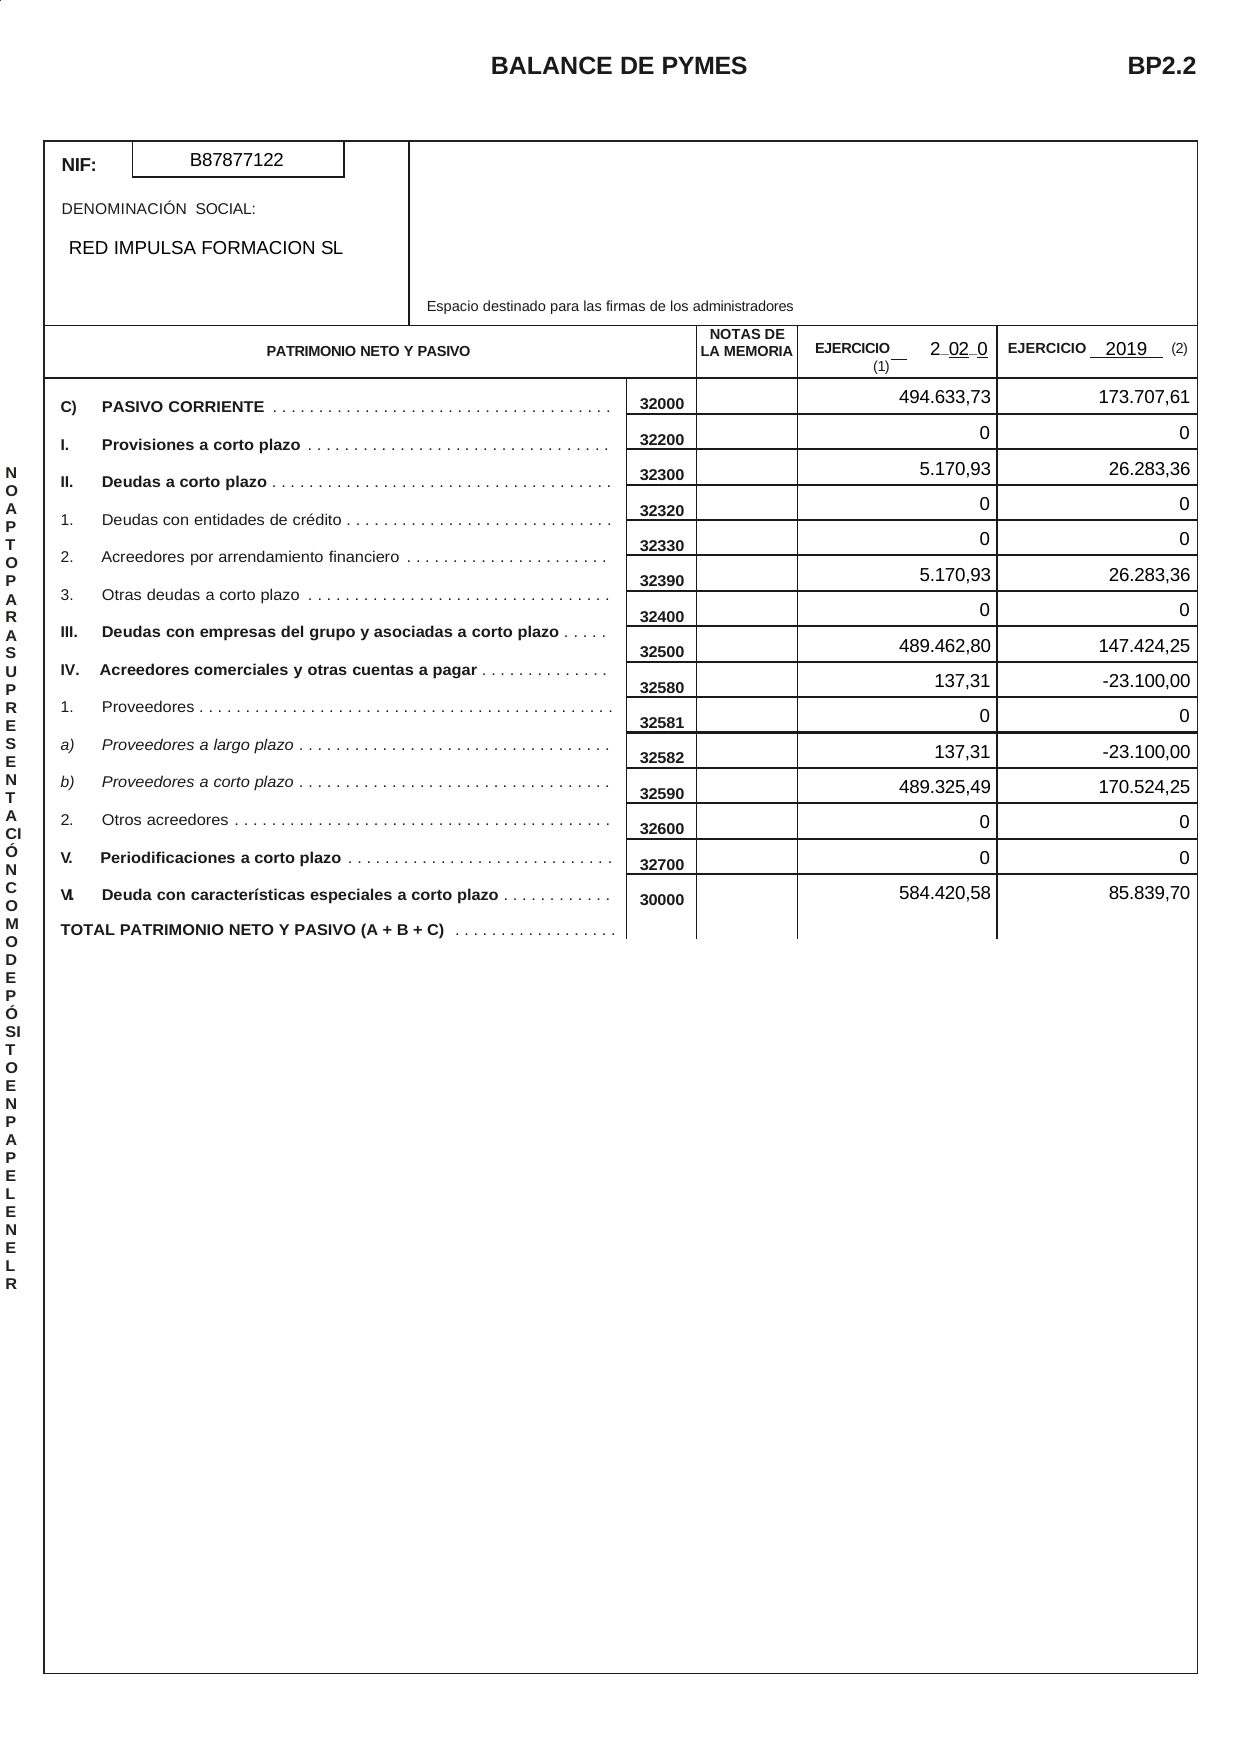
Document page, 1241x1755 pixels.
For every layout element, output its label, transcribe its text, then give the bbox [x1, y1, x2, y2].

table_cell 32200 [627, 415, 696, 448]
text NO APTO PARA SU PRESENTACIÓN COMO DEPÓSITO EN PAPEL EN EL REGISTRO MERCANTIL [5, 464, 26, 1290]
table_cell EJERCICIO 2_02_0 (1) [798, 326, 996, 377]
table_cell 0 [798, 415, 996, 448]
table_cell [45, 939, 1197, 1673]
table_cell 0 [798, 804, 996, 838]
table_cell 489.462,80 [798, 627, 996, 661]
table_cell 0 [798, 840, 996, 873]
table_header [345, 142, 408, 176]
table_cell [697, 663, 797, 696]
table_cell 32500 [627, 627, 696, 661]
table_cell [697, 804, 797, 838]
table_cell 32400 [627, 592, 696, 625]
table_cell 26.283,36 [998, 556, 1197, 590]
table_cell 137,31 [798, 734, 996, 767]
table_header Espacio destinado para las firmas de los administradores [410, 142, 1197, 324]
table_header B87877122 [133, 142, 343, 176]
table_cell [697, 379, 797, 412]
table_cell 32582 [627, 734, 696, 767]
table_cell 137,31 [798, 663, 996, 696]
table_cell [697, 875, 797, 939]
table_cell [697, 592, 797, 625]
table_cell 0 [798, 698, 996, 731]
table_cell [697, 450, 797, 483]
table_cell 32581 [627, 698, 696, 731]
table_cell 32580 [627, 663, 696, 696]
table_cell 170.524,25 [998, 769, 1197, 802]
table_cell -23.100,00 [998, 663, 1197, 696]
table_cell [697, 769, 797, 802]
table_cell [697, 698, 797, 731]
table_cell [697, 734, 797, 767]
table_cell 5.170,93 [798, 450, 996, 483]
table_cell 0 [998, 415, 1197, 448]
table_cell 32590 [627, 769, 696, 802]
table_cell PASIVO CORRIENTE . . . . . . . . . . . . . . . . . . . . . . . . . . . . . . . . . . . . . Provisiones a corto plazo . . . . . . . . . . . . . . . . . . . . . . . . . . . . . . . . . Deudas a corto plazo . . . . . . . . . . . . . . . . . . . . . . . . . . . . . . . . . . . . . Deudas con entidades de crédito . . . . . . . . . . . . . . . . . . . . . . . . . . . . . Acreedores por arrendamiento financiero . . . . . . . . . . . . . . . . . . . . . . Otras deudas a corto plazo . . . . . . . . . . . . . . . . . . . . . . . . . . . . . . . . . Deudas con empresas del grupo y asociadas a corto plazo . . . . . Acreedores comerciales y otras cuentas a pagar . . . . . . . . . . . . . . Proveedores . . . . . . . . . . . . . . . . . . . . . . . . . . . . . . . . . . . . . . . . . . . . . Proveedores a largo plazo . . . . . . . . . . . . . . . . . . . . . . . . . . . . . . . . . . Proveedores a corto plazo . . . . . . . . . . . . . . . . . . . . . . . . . . . . . . . . . . 2. Otros acreedores . . . . . . . . . . . . . . . . . . . . . . . . . . . . . . . . . . . . . . . . . Periodificaciones a corto plazo . . . . . . . . . . . . . . . . . . . . . . . . . . . . . Deuda con características especiales a corto plazo . . . . . . . . . . . . TOTAL PATRIMONIO NETO Y PASIVO (A + B + C) . . . . . . . . . . . . . . . . . . [45, 379, 626, 939]
table_header NIF: [45, 142, 132, 176]
table_cell 0 [998, 521, 1197, 554]
table_cell 30000 [627, 875, 696, 939]
table_cell [697, 521, 797, 554]
table_cell -23.100,00 [998, 734, 1197, 767]
table_cell 85.839,70 [998, 875, 1197, 939]
table_cell 0 [998, 840, 1197, 873]
table_cell PATRIMONIO NETO Y PASIVO [45, 326, 696, 377]
table_cell 32600 [627, 804, 696, 838]
table_cell 32390 [627, 556, 696, 590]
table_cell [697, 627, 797, 661]
table_cell 32700 [627, 840, 696, 873]
table_cell 26.283,36 [998, 450, 1197, 483]
table_cell 32320 [627, 486, 696, 519]
table_cell NOTAS DE LA MEMORIA [697, 326, 797, 377]
table_cell 0 [998, 592, 1197, 625]
table_cell 0 [798, 486, 996, 519]
table_cell 5.170,93 [798, 556, 996, 590]
table_cell 173.707,61 [998, 379, 1197, 412]
table_cell 0 [998, 698, 1197, 731]
table_cell 32000 [627, 379, 696, 412]
table_cell 0 [998, 486, 1197, 519]
table_cell 584.420,58 [798, 875, 996, 939]
table_cell 489.325,49 [798, 769, 996, 802]
table_cell [697, 486, 797, 519]
table_cell 0 [998, 804, 1197, 838]
table_cell 32330 [627, 521, 696, 554]
table_cell [697, 415, 797, 448]
table_cell 147.424,25 [998, 627, 1197, 661]
table_cell [697, 556, 797, 590]
table_cell EJERCICIO 2019 (2) [998, 326, 1197, 377]
table_cell [697, 840, 797, 873]
table_cell DENOMINACIÓN SOCIAL: RED IMPULSA FORMACION SL [45, 176, 408, 324]
table_cell 0 [798, 521, 996, 554]
table_cell 494.633,73 [798, 379, 996, 412]
table_cell 0 [798, 592, 996, 625]
table_cell 32300 [627, 450, 696, 483]
